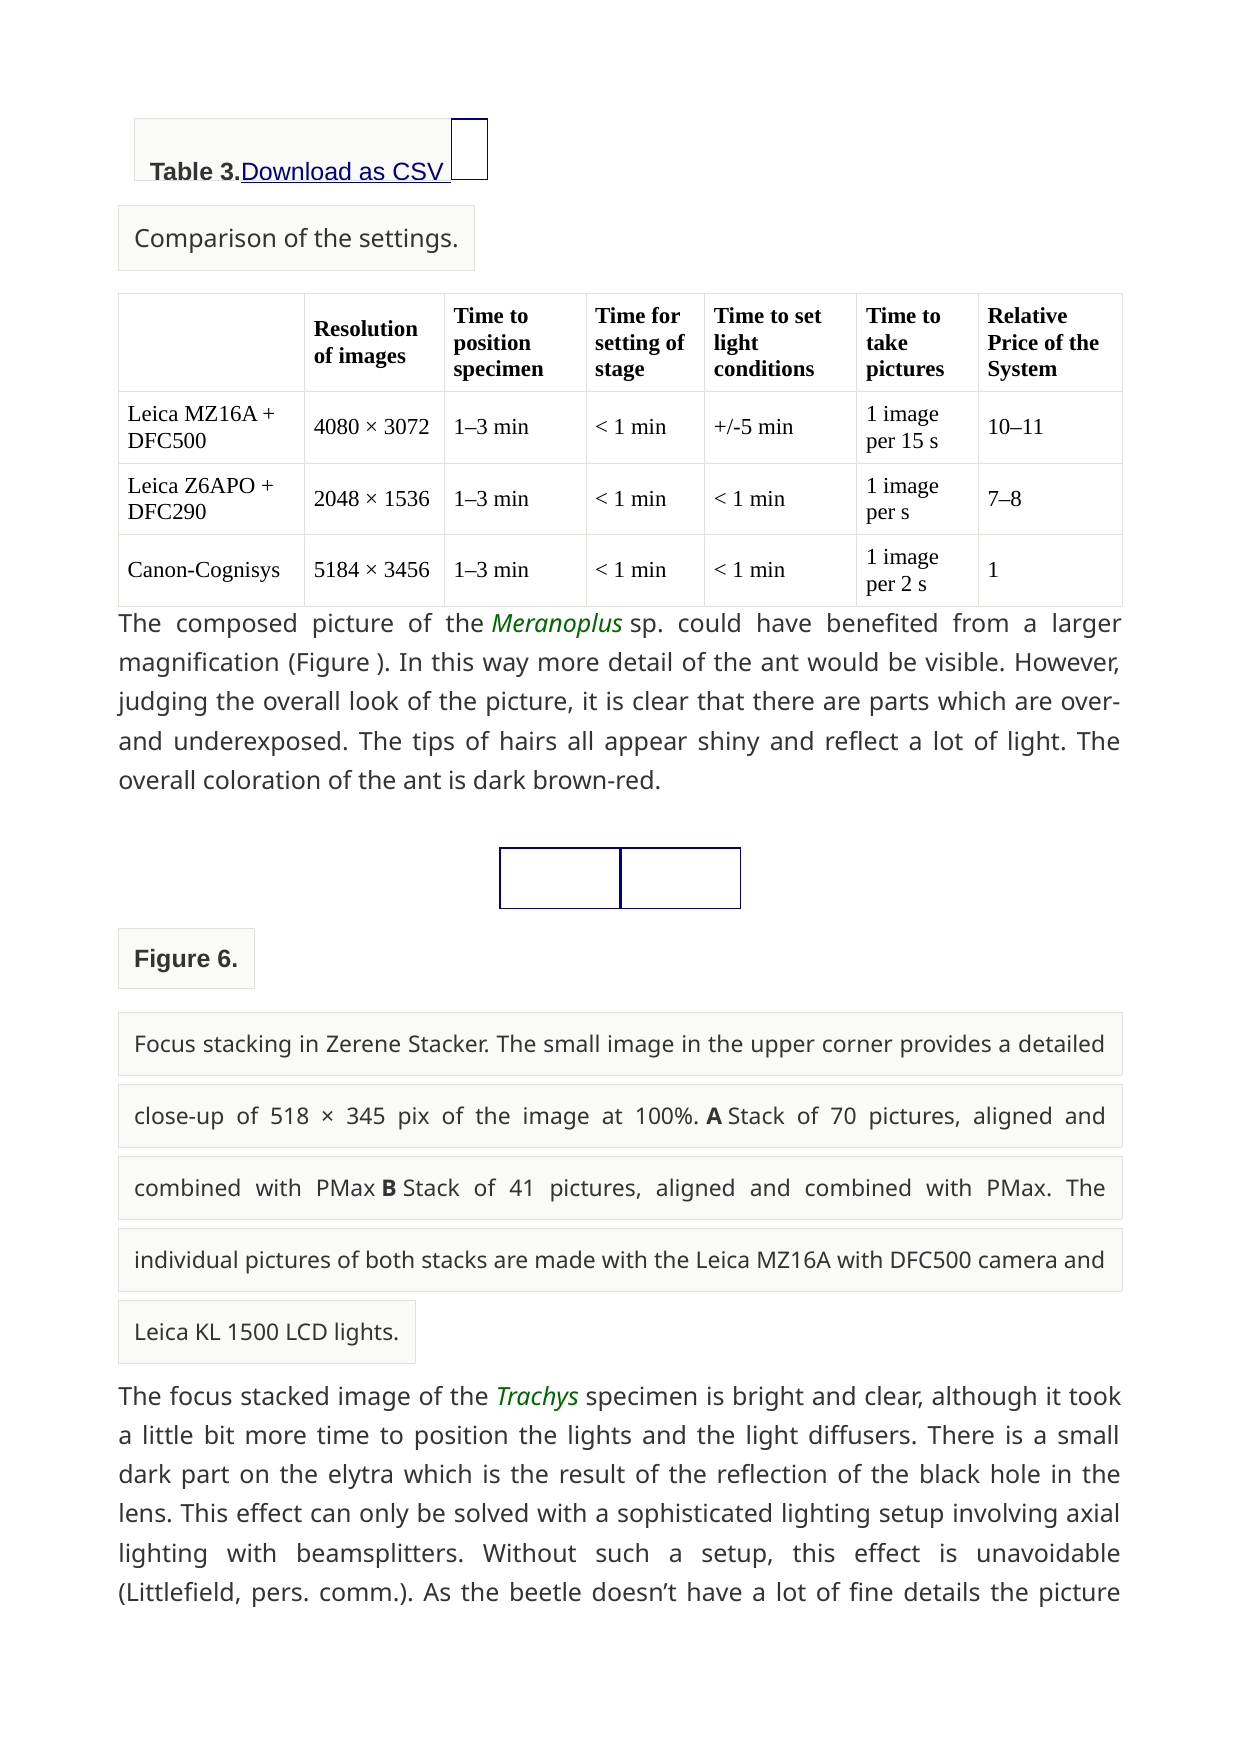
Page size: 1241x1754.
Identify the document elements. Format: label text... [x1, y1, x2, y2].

table_header Resolution of images [305, 294, 444, 391]
text combined with PMax B Stack of 41 pictures, aligned and combined with PMax. The [119, 1157, 1122, 1219]
table_cell < 1 min [587, 464, 704, 534]
table_cell 4080 × 3072 [305, 392, 444, 462]
text [452, 120, 487, 179]
text close-up of 518 × 345 pix of the image at 100%. A Stack of 70 pictures, aligned and [119, 1085, 1122, 1147]
text [118, 1148, 1122, 1156]
text Table 3.Download as CSV [135, 119, 451, 180]
text Focus stacking in Zerene Stacker. The small image in the upper corner provides a detailed [119, 1013, 1122, 1075]
table_header Time to set light conditions [705, 294, 856, 391]
text [255, 928, 1122, 988]
text The composed picture of the Meranoplus sp. could have benefited from a larger magnification (Figure ). In this way more detail of the ant would be visible. However, judging the overall look of the picture, it is clear that there are parts which are over- and underexposed. The tips of hairs all appear shiny and reflect a lot of light. The overall coloration of the ant is dark brown-red. [118, 607, 1122, 796]
table_cell < 1 min [705, 535, 856, 606]
table_cell Leica MZ16A + DFC500 [119, 392, 304, 462]
text Comparison of the settings. [119, 206, 474, 270]
table_cell 1 [979, 535, 1122, 606]
text [475, 205, 1122, 271]
table_cell 10–11 [979, 392, 1122, 462]
table_cell 7–8 [979, 464, 1122, 534]
text [488, 118, 1122, 180]
table_cell 1–3 min [445, 535, 586, 606]
table_header Time to position specimen [445, 294, 586, 391]
table_cell < 1 min [705, 464, 856, 534]
table_cell 5184 × 3456 [305, 535, 444, 606]
text Leica KL 1500 LCD lights. [118, 1292, 1122, 1363]
table_cell 1–3 min [445, 464, 586, 534]
table_cell 1 image per 2 s [857, 535, 978, 606]
table_header Relative Price of the System [979, 294, 1122, 391]
text [118, 1076, 1122, 1084]
table_header [119, 294, 304, 391]
text [118, 1220, 1122, 1228]
table_cell 1 image per 15 s [857, 392, 978, 462]
table_cell Leica Z6APO + DFC290 [119, 464, 304, 534]
table_header Time for setting of stage [587, 294, 704, 391]
text individual pictures of both stacks are made with the Leica MZ16A with DFC500 camera and [119, 1229, 1122, 1291]
table_cell 1 image per s [857, 464, 978, 534]
table_cell 2048 × 1536 [305, 464, 444, 534]
table_cell +/-5 min [705, 392, 856, 462]
table_cell < 1 min [587, 392, 704, 462]
table_cell 1–3 min [445, 392, 586, 462]
table_cell Canon-Cognisys [119, 535, 304, 606]
table_header Time to take pictures [857, 294, 978, 391]
table_cell < 1 min [587, 535, 704, 606]
text Figure 6. [119, 929, 254, 988]
text The focus stacked image of the Trachys specimen is bright and clear, although it took a little bit more time to position the lights and the light diffusers. There is a small dark part on the elytra which is the result of the reflection of the black hole in the lens. This effect can only be solved with a sophisticated lighting setup involving axial lighting with beamsplitters. Without such a setup, this effect is unavoidable (Littlefield, pers. comm.). As the beetle doesn’t have a lot of fine details the picture [118, 1379, 1122, 1608]
